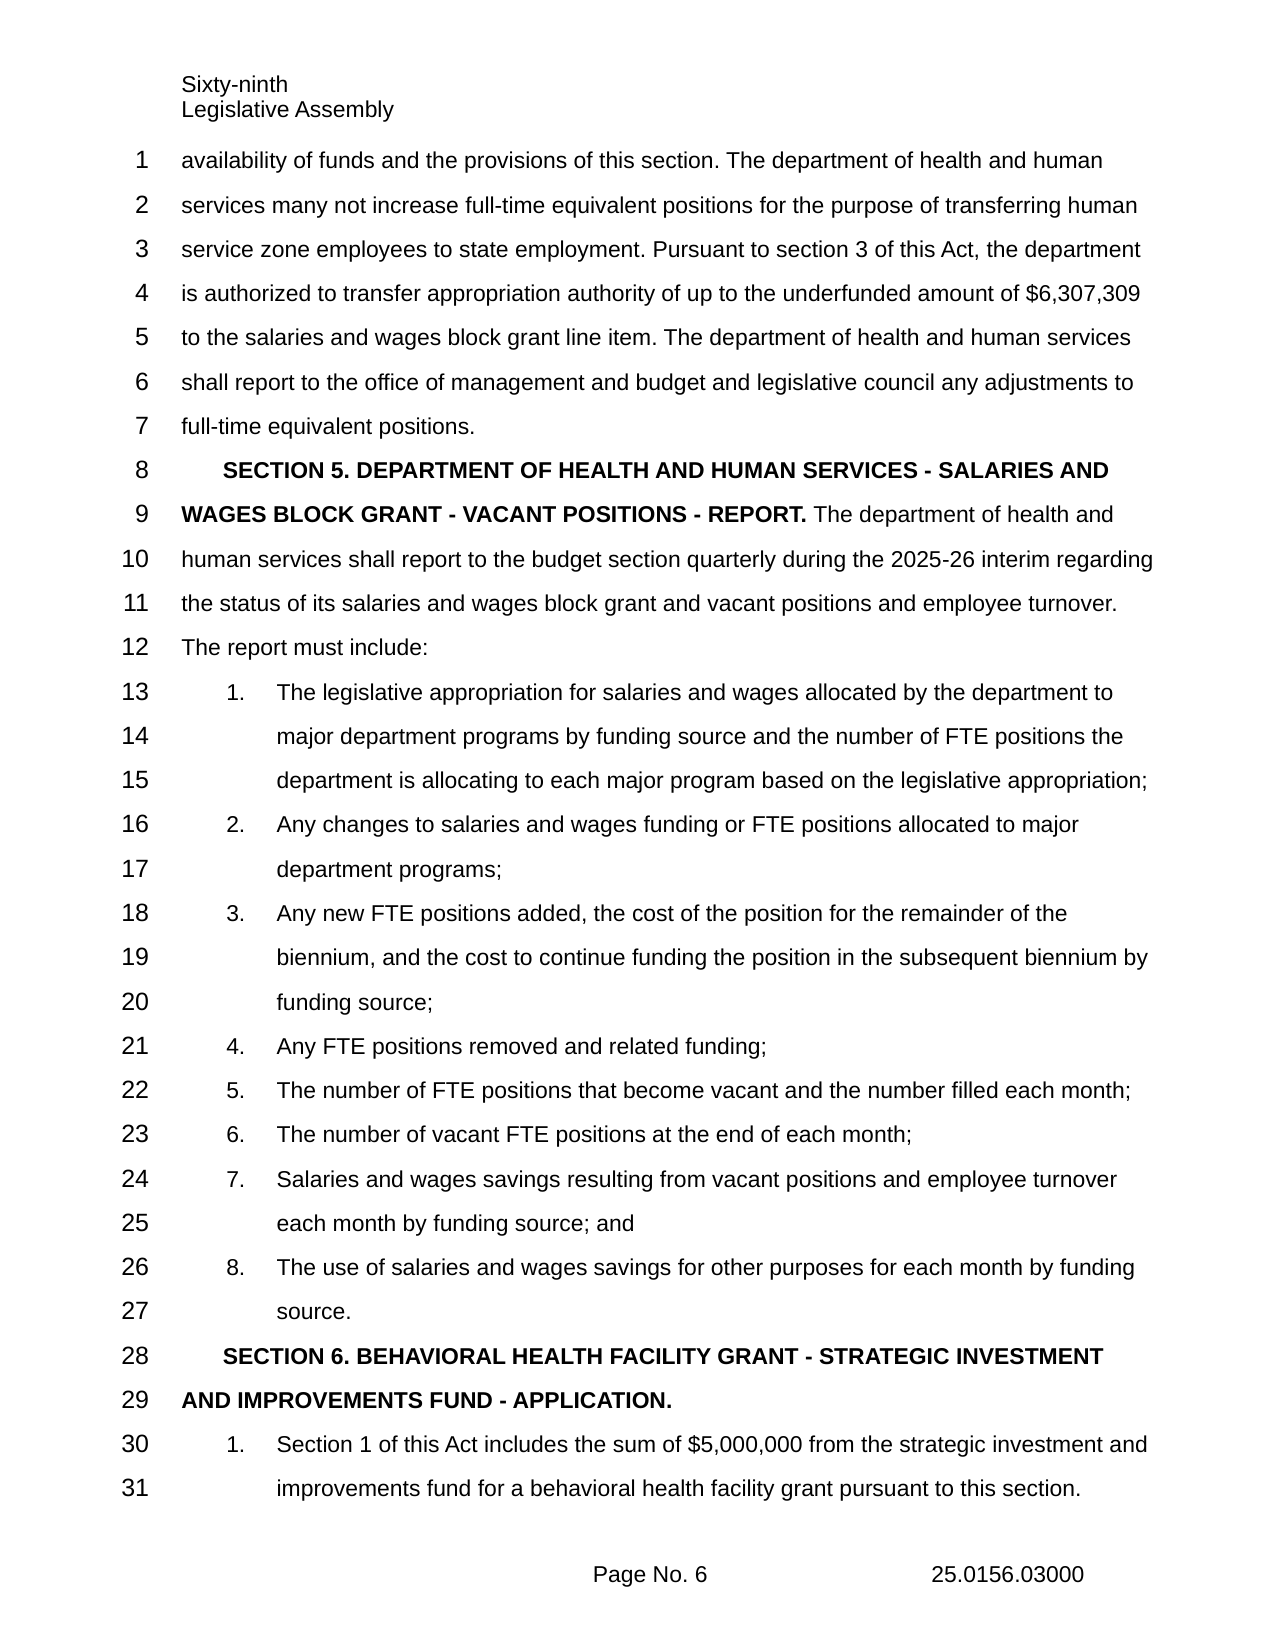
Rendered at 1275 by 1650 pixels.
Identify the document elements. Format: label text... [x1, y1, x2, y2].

text 5. The number of FTE positions that become vacant and the number filled each month; [181, 1063, 1154, 1107]
text availability of funds and the provisions of this section. The department of health and human services many not increase full-time equivalent positions for the purpose of transferring human service zone employees to state employment. Pursuant to section 3 of this Act, the department is authorized to transfer appropriation authority of up to the underfunded amount of $6,307,309 to the salaries and wages block grant line item. The department of health and human services shall report to the office of management and budget and legislative council any adjustments to full-time equivalent positions. [181, 133, 1154, 443]
text 3. Any new FTE positions added, the cost of the position for the remainder of the biennium, and the cost to continue funding the position in the subsequent biennium by funding source; [181, 886, 1154, 1019]
text 1. The legislative appropriation for salaries and wages allocated by the department to major department programs by funding source and the number of FTE positions the department is allocating to each major program based on the legislative appropriation; [181, 664, 1154, 797]
text SECTION 6. BEHAVIORAL HEALTH FACILITY GRANT - STRATEGIC INVESTMENT AND IMPROVEMENTS FUND - APPLICATION. [181, 1329, 1154, 1417]
text 4. Any FTE positions removed and related funding; [181, 1019, 1154, 1063]
text 1. Section 1 of this Act includes the sum of $5,000,000 from the strategic investment and improvements fund for a behavioral health facility grant pursuant to this section. [181, 1417, 1154, 1506]
text SECTION 5. DEPARTMENT OF HEALTH AND HUMAN SERVICES - SALARIES AND WAGES BLOCK GRANT - VACANT POSITIONS - REPORT. The department of health and human services shall report to the budget section quarterly during the 2025‑26 interim regarding the status of its salaries and wages block grant and vacant positions and employee turnover. The report must include: [181, 443, 1154, 664]
text 2. Any changes to salaries and wages funding or FTE positions allocated to major department programs; [181, 797, 1154, 886]
text 7. Salaries and wages savings resulting from vacant positions and employee turnover each month by funding source; and [181, 1152, 1154, 1240]
text 6. The number of vacant FTE positions at the end of each month; [181, 1107, 1154, 1152]
text 8. The use of salaries and wages savings for other purposes for each month by funding source. [181, 1240, 1154, 1329]
